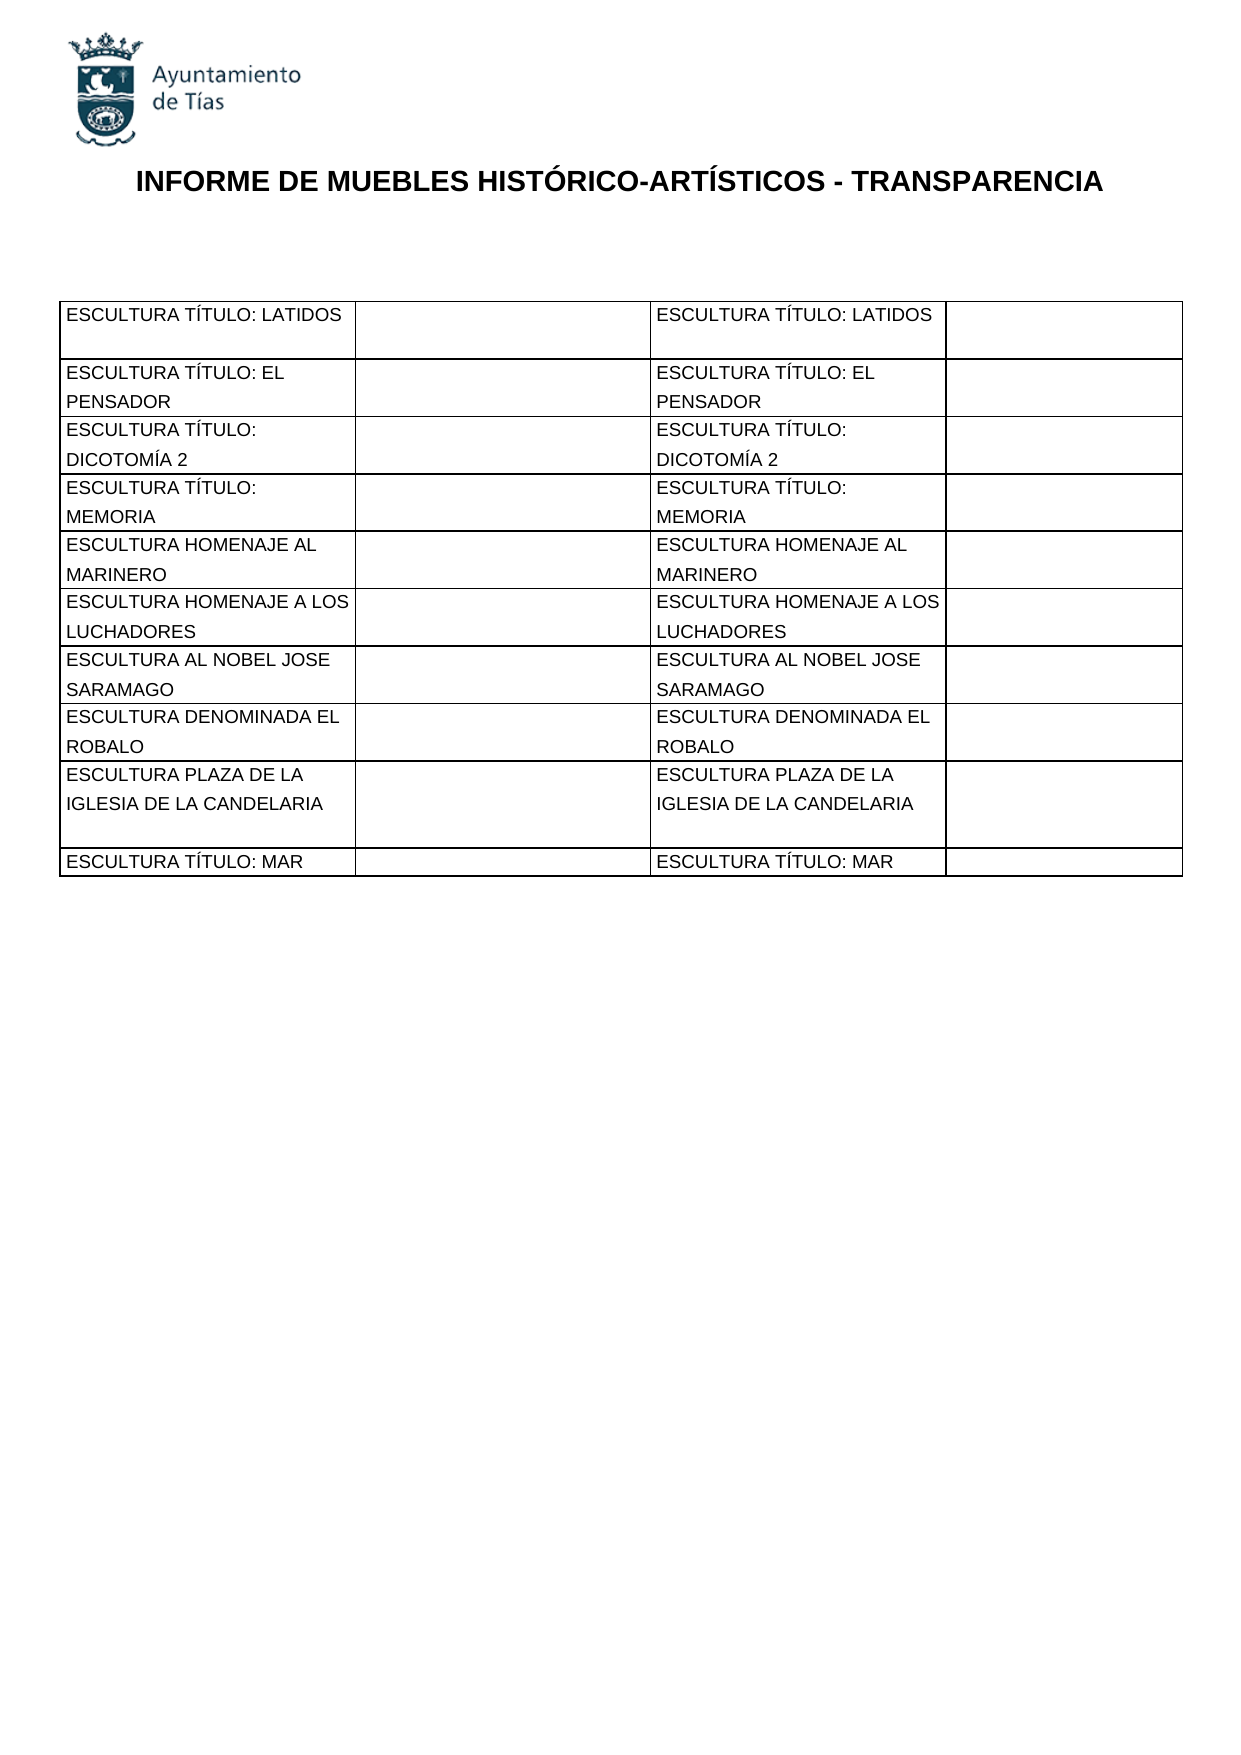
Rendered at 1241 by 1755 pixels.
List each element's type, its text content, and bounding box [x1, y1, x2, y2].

table_cell [947, 647, 1182, 703]
table_cell [947, 589, 1182, 645]
table_cell [947, 360, 1182, 416]
table_cell [356, 647, 650, 703]
table_cell [356, 589, 650, 645]
table_header ESCULTURA TÍTULO: LATIDOS [651, 302, 945, 358]
table_cell ESCULTURA TÍTULO: DICOTOMÍA 2 [61, 417, 355, 473]
table_cell [356, 704, 650, 760]
table_cell ESCULTURA TÍTULO: MAR [651, 849, 945, 875]
table_cell [356, 532, 650, 588]
table_cell [947, 704, 1182, 760]
table_cell ESCULTURA HOMENAJE A LOS LUCHADORES [61, 589, 355, 645]
table_cell [947, 849, 1182, 875]
table_cell ESCULTURA TÍTULO: EL PENSADOR [61, 360, 355, 416]
table_cell ESCULTURA TÍTULO: MEMORIA [61, 475, 355, 530]
table_cell [356, 475, 650, 530]
table_cell ESCULTURA DENOMINADA EL ROBALO [651, 704, 945, 760]
table_cell ESCULTURA TÍTULO: MAR [61, 849, 355, 875]
table_cell ESCULTURA AL NOBEL JOSE SARAMAGO [61, 647, 355, 703]
table_cell [356, 417, 650, 473]
table_cell [356, 849, 650, 875]
table_cell ESCULTURA PLAZA DE LA IGLESIA DE LA CANDELARIA [651, 762, 945, 847]
table_cell [356, 360, 650, 416]
table_header [947, 302, 1182, 358]
table_cell [947, 532, 1182, 588]
table_cell [947, 762, 1182, 847]
table_cell ESCULTURA TÍTULO: DICOTOMÍA 2 [651, 417, 945, 473]
table_cell ESCULTURA AL NOBEL JOSE SARAMAGO [651, 647, 945, 703]
table_cell ESCULTURA TÍTULO: EL PENSADOR [651, 360, 945, 416]
table_cell ESCULTURA HOMENAJE AL MARINERO [651, 532, 945, 588]
table_cell ESCULTURA HOMENAJE AL MARINERO [61, 532, 355, 588]
table_cell ESCULTURA PLAZA DE LA IGLESIA DE LA CANDELARIA [61, 762, 355, 847]
table_cell [356, 762, 650, 847]
table_header ESCULTURA TÍTULO: LATIDOS [61, 302, 355, 358]
table_cell ESCULTURA HOMENAJE A LOS LUCHADORES [651, 589, 945, 645]
table_header [356, 302, 650, 358]
table_cell ESCULTURA TÍTULO: MEMORIA [651, 475, 945, 530]
table_cell [947, 417, 1182, 473]
table_cell ESCULTURA DENOMINADA EL ROBALO [61, 704, 355, 760]
table_cell [947, 475, 1182, 530]
